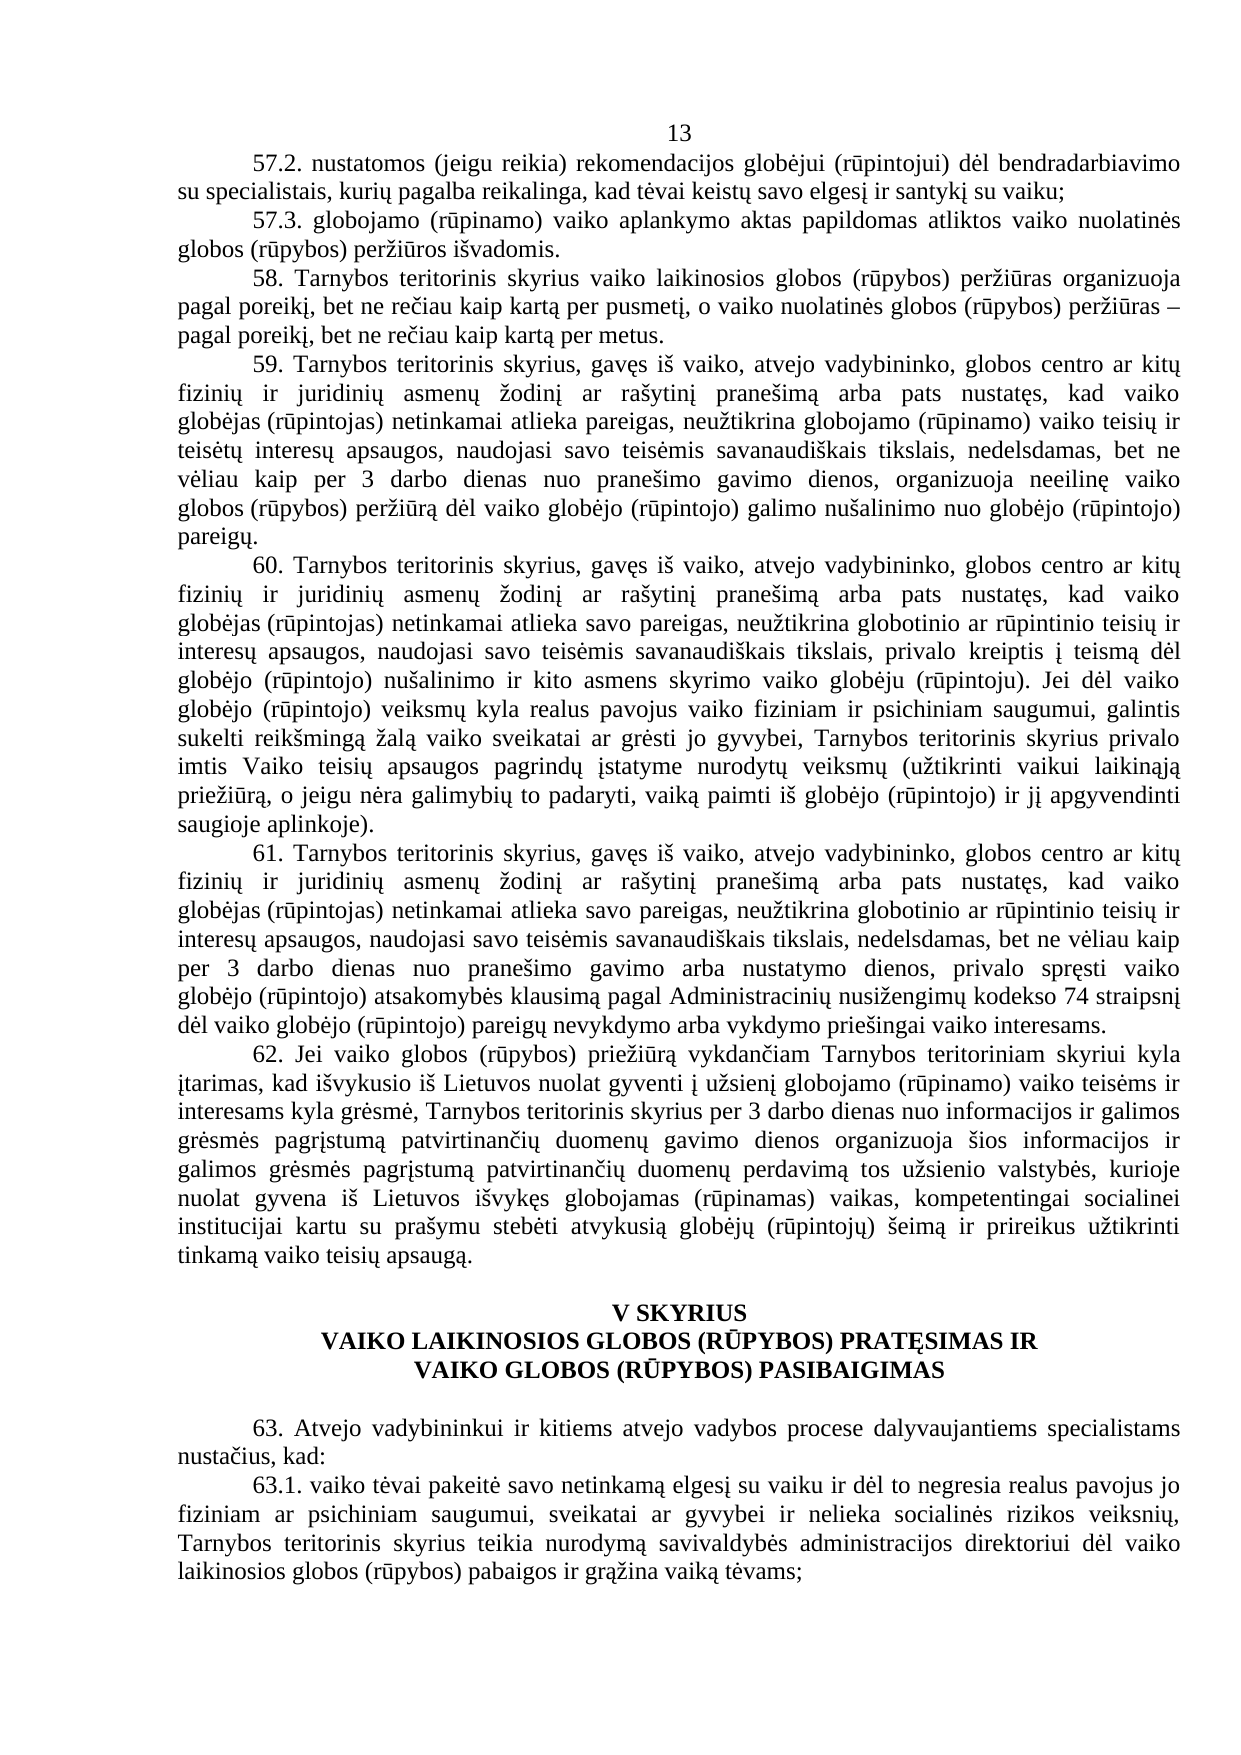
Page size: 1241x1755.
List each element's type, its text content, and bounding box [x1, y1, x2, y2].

text 59. Tarnybos teritorinis skyrius, gavęs iš vaiko, atvejo vadybininko, globos centro ar kitų fizinių ir juridinių asmenų žodinį ar rašytinį pranešimą arba pats nustatęs, kad vaiko globėjas (rūpintojas) netinkamai atlieka pareigas, neužtikrina globojamo (rūpinamo) vaiko teisių ir teisėtų interesų apsaugos, naudojasi savo teisėmis savanaudiškais tikslais, nedelsdamas, bet ne vėliau kaip per 3 darbo dienas nuo pranešimo gavimo dienos, organizuoja neeilinę vaiko globos (rūpybos) peržiūrą dėl vaiko globėjo (rūpintojo) galimo nušalinimo nuo globėjo (rūpintojo) pareigų. [177, 349, 1181, 550]
text 63.1. vaiko tėvai pakeitė savo netinkamą elgesį su vaiku ir dėl to negresia realus pavojus jo fiziniam ar psichiniam saugumui, sveikatai ar gyvybei ir nelieka socialinės rizikos veiksnių, Tarnybos teritorinis skyrius teikia nurodymą savivaldybės administracijos direktoriui dėl vaiko laikinosios globos (rūpybos) pabaigos ir grąžina vaiką tėvams; [177, 1470, 1181, 1585]
text 60. Tarnybos teritorinis skyrius, gavęs iš vaiko, atvejo vadybininko, globos centro ar kitų fizinių ir juridinių asmenų žodinį ar rašytinį pranešimą arba pats nustatęs, kad vaiko globėjas (rūpintojas) netinkamai atlieka savo pareigas, neužtikrina globotinio ar rūpintinio teisių ir interesų apsaugos, naudojasi savo teisėmis savanaudiškais tikslais, privalo kreiptis į teismą dėl globėjo (rūpintojo) nušalinimo ir kito asmens skyrimo vaiko globėju (rūpintoju). Jei dėl vaiko globėjo (rūpintojo) veiksmų kyla realus pavojus vaiko fiziniam ir psichiniam saugumui, galintis sukelti reikšmingą žalą vaiko sveikatai ar grėsti jo gyvybei, Tarnybos teritorinis skyrius privalo imtis Vaiko teisių apsaugos pagrindų įstatyme nurodytų veiksmų (užtikrinti vaikui laikinąją priežiūrą, o jeigu nėra galimybių to padaryti, vaiką paimti iš globėjo (rūpintojo) ir jį apgyvendinti saugioje aplinkoje). [177, 550, 1181, 838]
text 58. Tarnybos teritorinis skyrius vaiko laikinosios globos (rūpybos) peržiūras organizuoja pagal poreikį, bet ne rečiau kaip kartą per pusmetį, o vaiko nuolatinės globos (rūpybos) peržiūras –pagal poreikį, bet ne rečiau kaip kartą per metus. [177, 263, 1181, 349]
text 61. Tarnybos teritorinis skyrius, gavęs iš vaiko, atvejo vadybininko, globos centro ar kitų fizinių ir juridinių asmenų žodinį ar rašytinį pranešimą arba pats nustatęs, kad vaiko globėjas (rūpintojas) netinkamai atlieka savo pareigas, neužtikrina globotinio ar rūpintinio teisių ir interesų apsaugos, naudojasi savo teisėmis savanaudiškais tikslais, nedelsdamas, bet ne vėliau kaip per 3 darbo dienas nuo pranešimo gavimo arba nustatymo dienos, privalo spręsti vaiko globėjo (rūpintojo) atsakomybės klausimą pagal Administracinių nusižengimų kodekso 74 straipsnį dėl vaiko globėjo (rūpintojo) pareigų nevykdymo arba vykdymo priešingai vaiko interesams. [177, 838, 1181, 1039]
text 63. Atvejo vadybininkui ir kitiems atvejo vadybos procese dalyvaujantiems specialistams nustačius, kad: [177, 1413, 1181, 1470]
text 57.2. nustatomos (jeigu reikia) rekomendacijos globėjui (rūpintojui) dėl bendradarbiavimo su specialistais, kurių pagalba reikalinga, kad tėvai keistų savo elgesį ir santykį su vaiku; [177, 148, 1181, 205]
text VAIKO GLOBOS (RŪPYBOS) PASIBAIGIMAS [177, 1355, 1181, 1384]
text 57.3. globojamo (rūpinamo) vaiko aplankymo aktas papildomas atliktos vaiko nuolatinės globos (rūpybos) peržiūros išvadomis. [177, 205, 1181, 263]
text VAIKO LAIKINOSIOS GLOBOS (RŪPYBOS) PRATĘSIMAS IR [177, 1326, 1181, 1355]
text 62. Jei vaiko globos (rūpybos) priežiūrą vykdančiam Tarnybos teritoriniam skyriui kyla įtarimas, kad išvykusio iš Lietuvos nuolat gyventi į užsienį globojamo (rūpinamo) vaiko teisėms ir interesams kyla grėsmė, Tarnybos teritorinis skyrius per 3 darbo dienas nuo informacijos ir galimos grėsmės pagrįstumą patvirtinančių duomenų gavimo dienos organizuoja šios informacijos ir galimos grėsmės pagrįstumą patvirtinančių duomenų perdavimą tos užsienio valstybės, kurioje nuolat gyvena iš Lietuvos išvykęs globojamas (rūpinamas) vaikas, kompetentingai socialinei institucijai kartu su prašymu stebėti atvykusią globėjų (rūpintojų) šeimą ir prireikus užtikrinti tinkamą vaiko teisių apsaugą. [177, 1039, 1181, 1269]
text V SKYRIUS [177, 1298, 1181, 1326]
